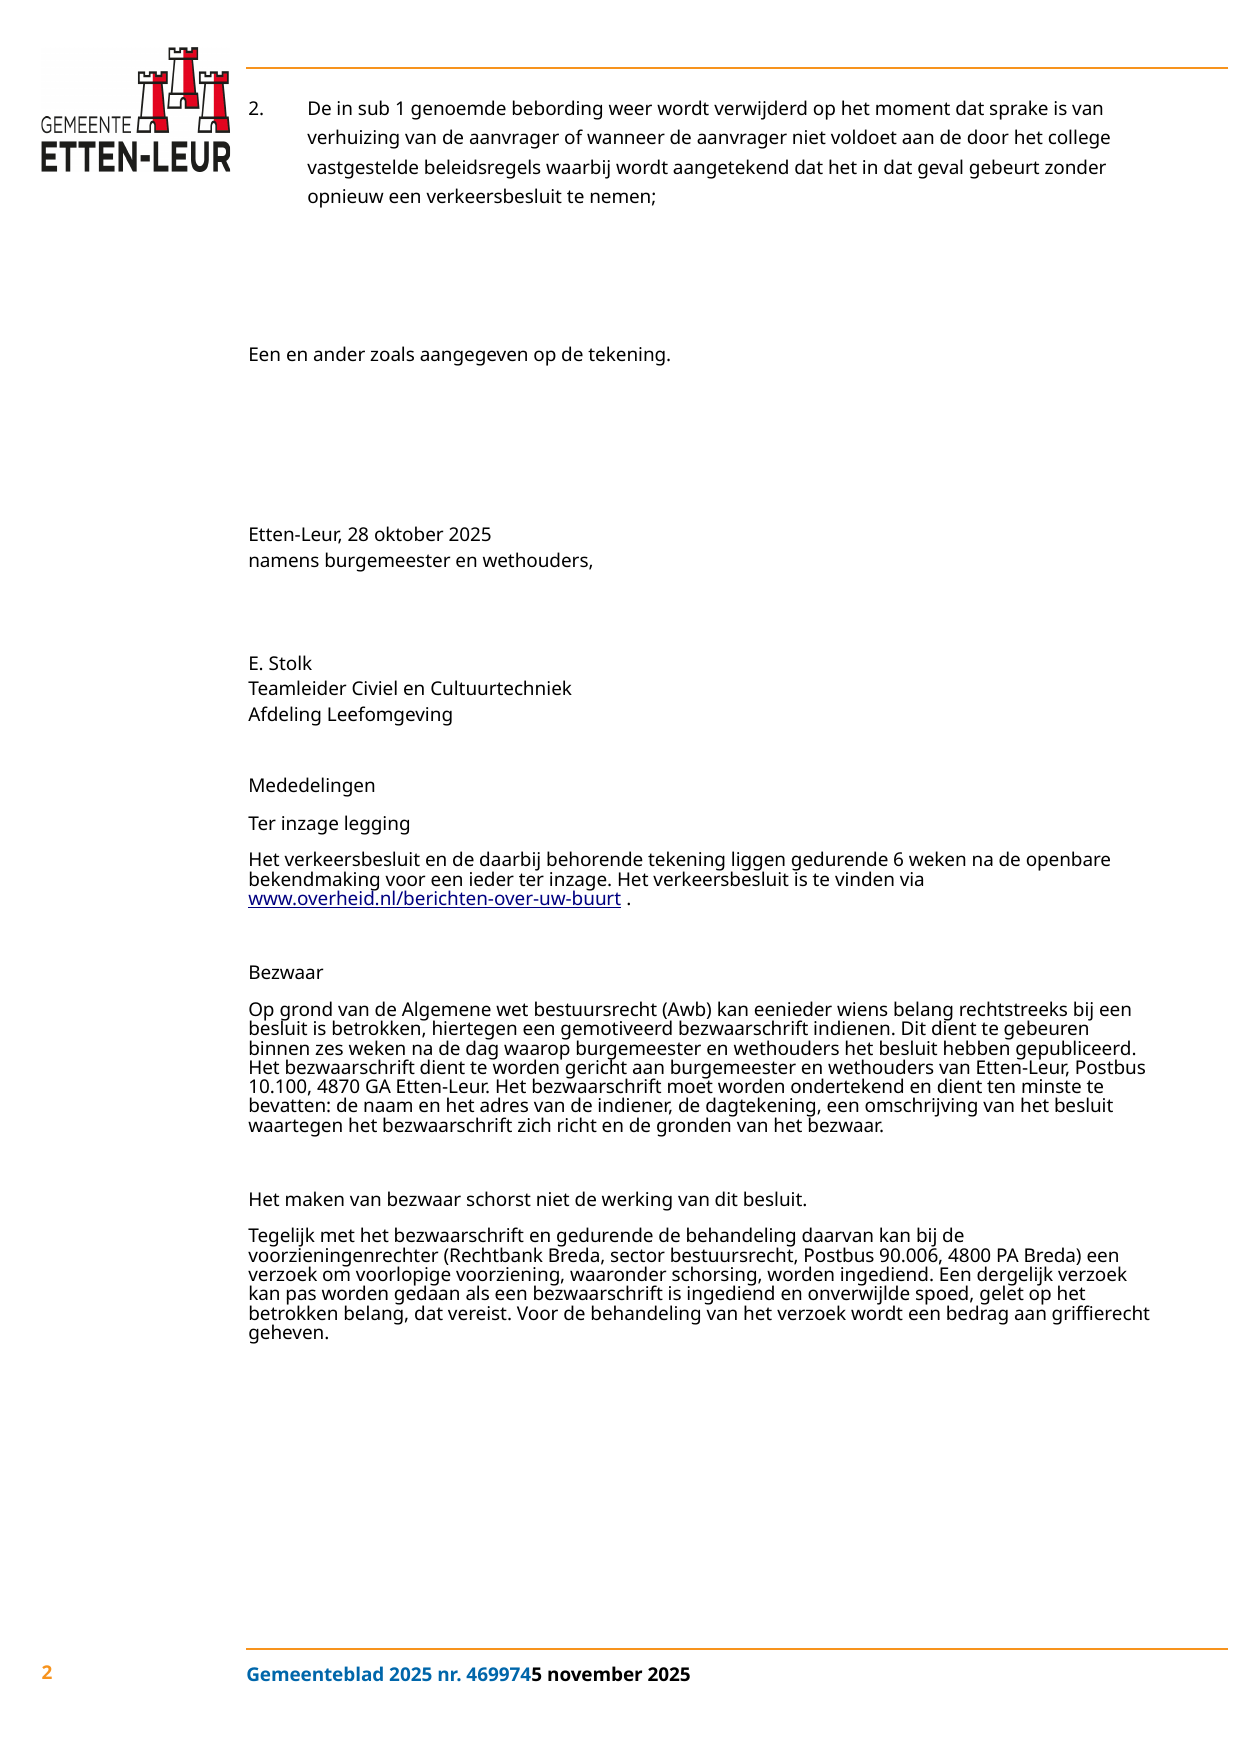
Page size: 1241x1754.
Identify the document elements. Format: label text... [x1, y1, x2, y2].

text Mededelingen [248, 777, 1152, 797]
list De in sub 1 genoemde bebording weer wordt verwijderd op het moment dat sprake is van verhuizing van de aanvrager of wanneer de aanvrager niet voldoet aan de door het college vastgestelde beleidsregels waarbij wordt aangetekend dat het in dat geval gebeurt zonder opnieuw een verkeersbesluit te nemen; [248, 95, 1152, 209]
text Het verkeersbesluit en de daarbij behorende tekening liggen gedurende 6 weken na de openbare bekendmaking voor een ieder ter inzage. Het verkeersbesluit is te vinden via www.overheid.nl/berichten-over-uw-buurt . [248, 851, 1152, 909]
text Afdeling Leefomgeving [248, 701, 1152, 727]
picture [41, 47, 231, 172]
text Een en ander zoals aangegeven op de tekening. [248, 341, 1152, 367]
text Teamleider Civiel en Cultuurtechniek [248, 675, 1152, 701]
text Ter inzage legging [248, 814, 1152, 834]
text Het maken van bezwaar schorst niet de werking van dit besluit. [248, 1191, 1152, 1210]
text E. Stolk [248, 650, 1152, 675]
text namens burgemeester en wethouders, [248, 547, 1152, 572]
text Etten-Leur, 28 oktober 2025 [248, 521, 1152, 547]
text Op grond van de Algemene wet bestuursrecht (Awb) kan eenieder wiens belang rechtstreeks bij een besluit is betrokken, hiertegen een gemotiveerd bezwaarschrift indienen. Dit dient te gebeuren binnen zes weken na de dag waarop burgemeester en wethouders het besluit hebben gepubliceerd. Het bezwaarschrift dient te worden gericht aan burgemeester en wethouders van Etten-Leur, Postbus 10.100, 4870 GA Etten-Leur. Het bezwaarschrift moet worden ondertekend en dient ten minste te bevatten: de naam en het adres van de indiener, de dagtekening, een omschrijving van het besluit waartegen het bezwaarschrift zich richt en de gronden van het bezwaar. [248, 1001, 1152, 1136]
text Tegelijk met het bezwaarschrift en gedurende de behandeling daarvan kan bij de voorzieningenrechter (Rechtbank Breda, sector bestuursrecht, Postbus 90.006, 4800 PA Breda) een verzoek om voorlopige voorziening, waaronder schorsing, worden ingediend. Een dergelijk verzoek kan pas worden gedaan als een bezwaarschrift is ingediend en onverwijlde spoed, gelet op het betrokken belang, dat vereist. Voor de behandeling van het verzoek wordt een bedrag aan griffierecht geheven. [248, 1227, 1152, 1343]
text Bezwaar [248, 964, 1152, 983]
